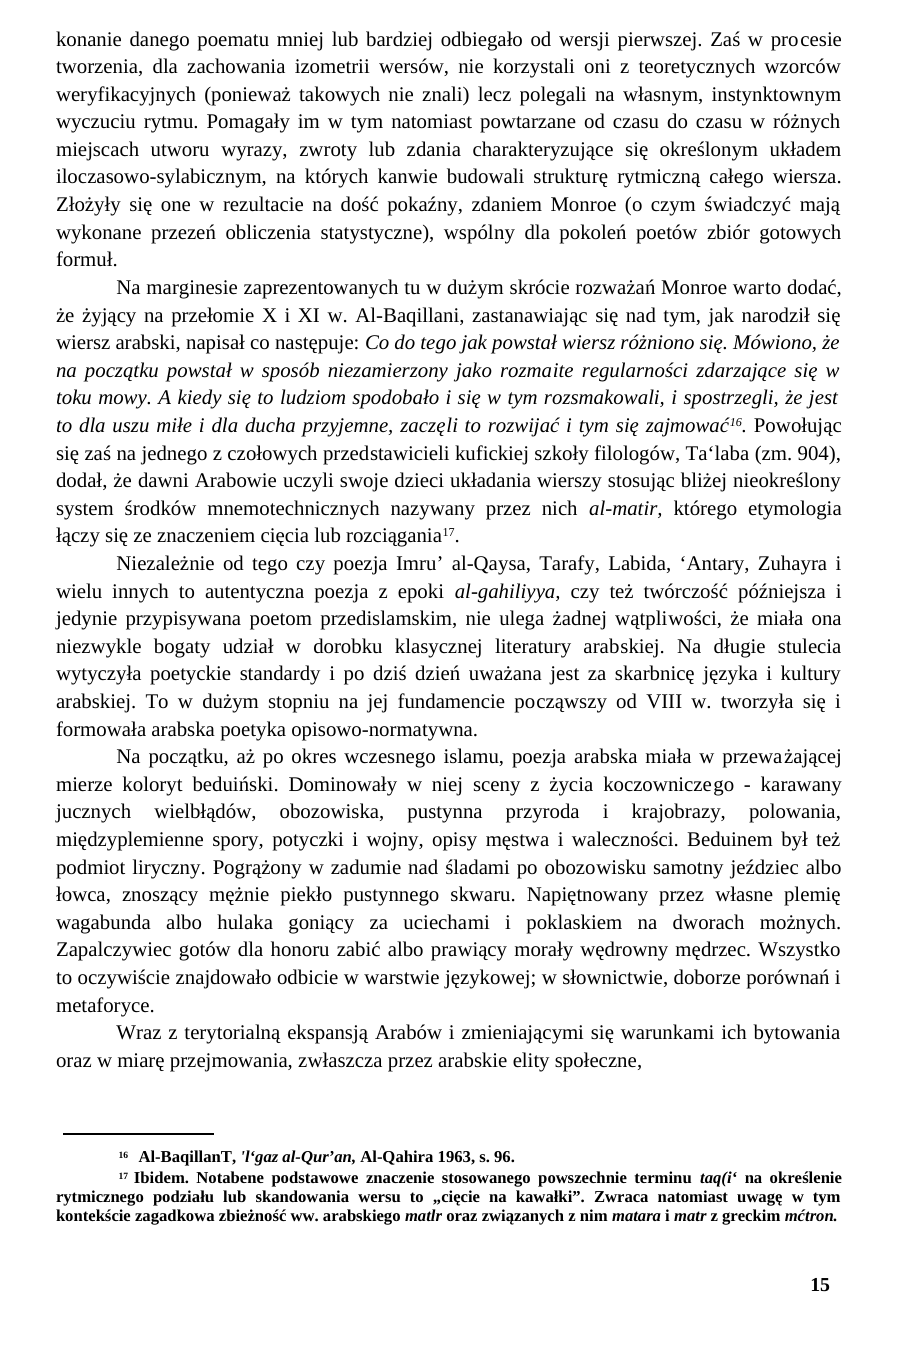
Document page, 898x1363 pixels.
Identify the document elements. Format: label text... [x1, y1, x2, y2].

text Wraz z terytorialną ekspansją Arabów i zmieniającymi się warunkami ich bytowania oraz w miarę przejmowania, zwłaszcza przez arabskie elity społeczne, [56, 1020, 842, 1072]
text 16 Al-BaqillanT, 'l‘gaz al-Qur’an, Al-Qahira 1963, s. 96. [56, 1148, 842, 1166]
text Na początku, aż po okres wczesnego islamu, poezja arabska miała w przewa­żającej mierze koloryt beduiński. Dominowały w niej sceny z życia koczownicze­go - karawany jucznych wielbłądów, obozowiska, pustynna przyroda i krajobrazy, polowania, międzyplemienne spory, potyczki i wojny, opisy męstwa i waleczności. Beduinem był też podmiot liryczny. Pogrążony w zadumie nad śladami po obozo­wisku samotny jeździec albo łowca, znoszący mężnie piekło pustynnego skwaru. Napiętnowany przez własne plemię wagabunda albo hulaka goniący za uciecha­mi i poklaskiem na dworach możnych. Zapalczywiec gotów dla honoru zabić albo prawiący morały wędrowny mędrzec. Wszystko to oczywiście znajdowało odbicie w warstwie językowej; w słownictwie, doborze porównań i metaforyce. [56, 744, 842, 1017]
text Niezależnie od tego czy poezja Imru’ al-Qaysa, Tarafy, Labida, ‘Antary, Zuhayra i wielu innych to autentyczna poezja z epoki al-gahiliyya, czy też twórczość późniejsza i jedynie przypisywana poetom przedislamskim, nie ulega żadnej wątpli­wości, że miała ona niezwykle bogaty udział w dorobku klasycznej literatury arab­skiej. Na długie stulecia wytyczyła poetyckie standardy i po dziś dzień uważana jest za skarbnicę języka i kultury arabskiej. To w dużym stopniu na jej fundamencie po­cząwszy od VIII w. tworzyła się i formowała arabska poetyka opisowo-normatywna. [56, 551, 842, 741]
text Na marginesie zaprezentowanych tu w dużym skrócie rozważań Monroe war­to dodać, że żyjący na przełomie X i XI w. Al-Baqillani, zastanawiając się nad tym, jak narodził się wiersz arabski, napisał co następuje: Co do tego jak powstał wiersz różniono się. Mówiono, że na początku powstał w sposób niezamierzony jako rozma­ite regularności zdarzające się w toku mowy. A kiedy się to ludziom spodobało i się w tym rozsmakowali, i spostrzegli, że jest to dla uszu miłe i dla ducha przyjemne, zaczę­li to rozwijać i tym się zajmować16. Powołując się zaś na jednego z czołowych przed­stawicieli kufickiej szkoły filologów, Ta‘laba (zm. 904), dodał, że dawni Arabowie uczyli swoje dzieci układania wierszy stosując bliżej nieokreślony system środków mnemotechnicznych nazywany przez nich al-matir, którego etymologia łączy się ze znaczeniem cięcia lub rozciągania17. [56, 275, 842, 547]
text 17 Ibidem. Notabene podstawowe znaczenie stosowanego powszechnie terminu taq(i‘ na okre­ślenie rytmicznego podziału lub skandowania wersu to „cięcie na kawałki”. Zwraca natomiast uwagę w tym kontekście zagadkowa zbieżność ww. arabskiego matlr oraz związanych z nim matara i matr z greckim mćtron. [56, 1169, 842, 1225]
text konanie danego poematu mniej lub bardziej odbiegało od wersji pierwszej. Zaś w pro­cesie tworzenia, dla zachowania izometrii wersów, nie korzystali oni z teoretycznych wzorców weryfikacyjnych (ponieważ takowych nie znali) lecz polegali na własnym, instynktownym wyczuciu rytmu. Pomagały im w tym natomiast powtarzane od czasu do czasu w różnych miejscach utworu wyrazy, zwroty lub zdania charakteryzujące się określonym układem iloczasowo-sylabicznym, na których kanwie budowali struktu­rę rytmiczną całego wiersza. Złożyły się one w rezultacie na dość pokaźny, zdaniem Monroe (o czym świadczyć mają wykonane przezeń obliczenia statystyczne), wspól­ny dla pokoleń poetów zbiór gotowych formuł. [56, 26, 842, 271]
text 15 [810, 1272, 835, 1295]
